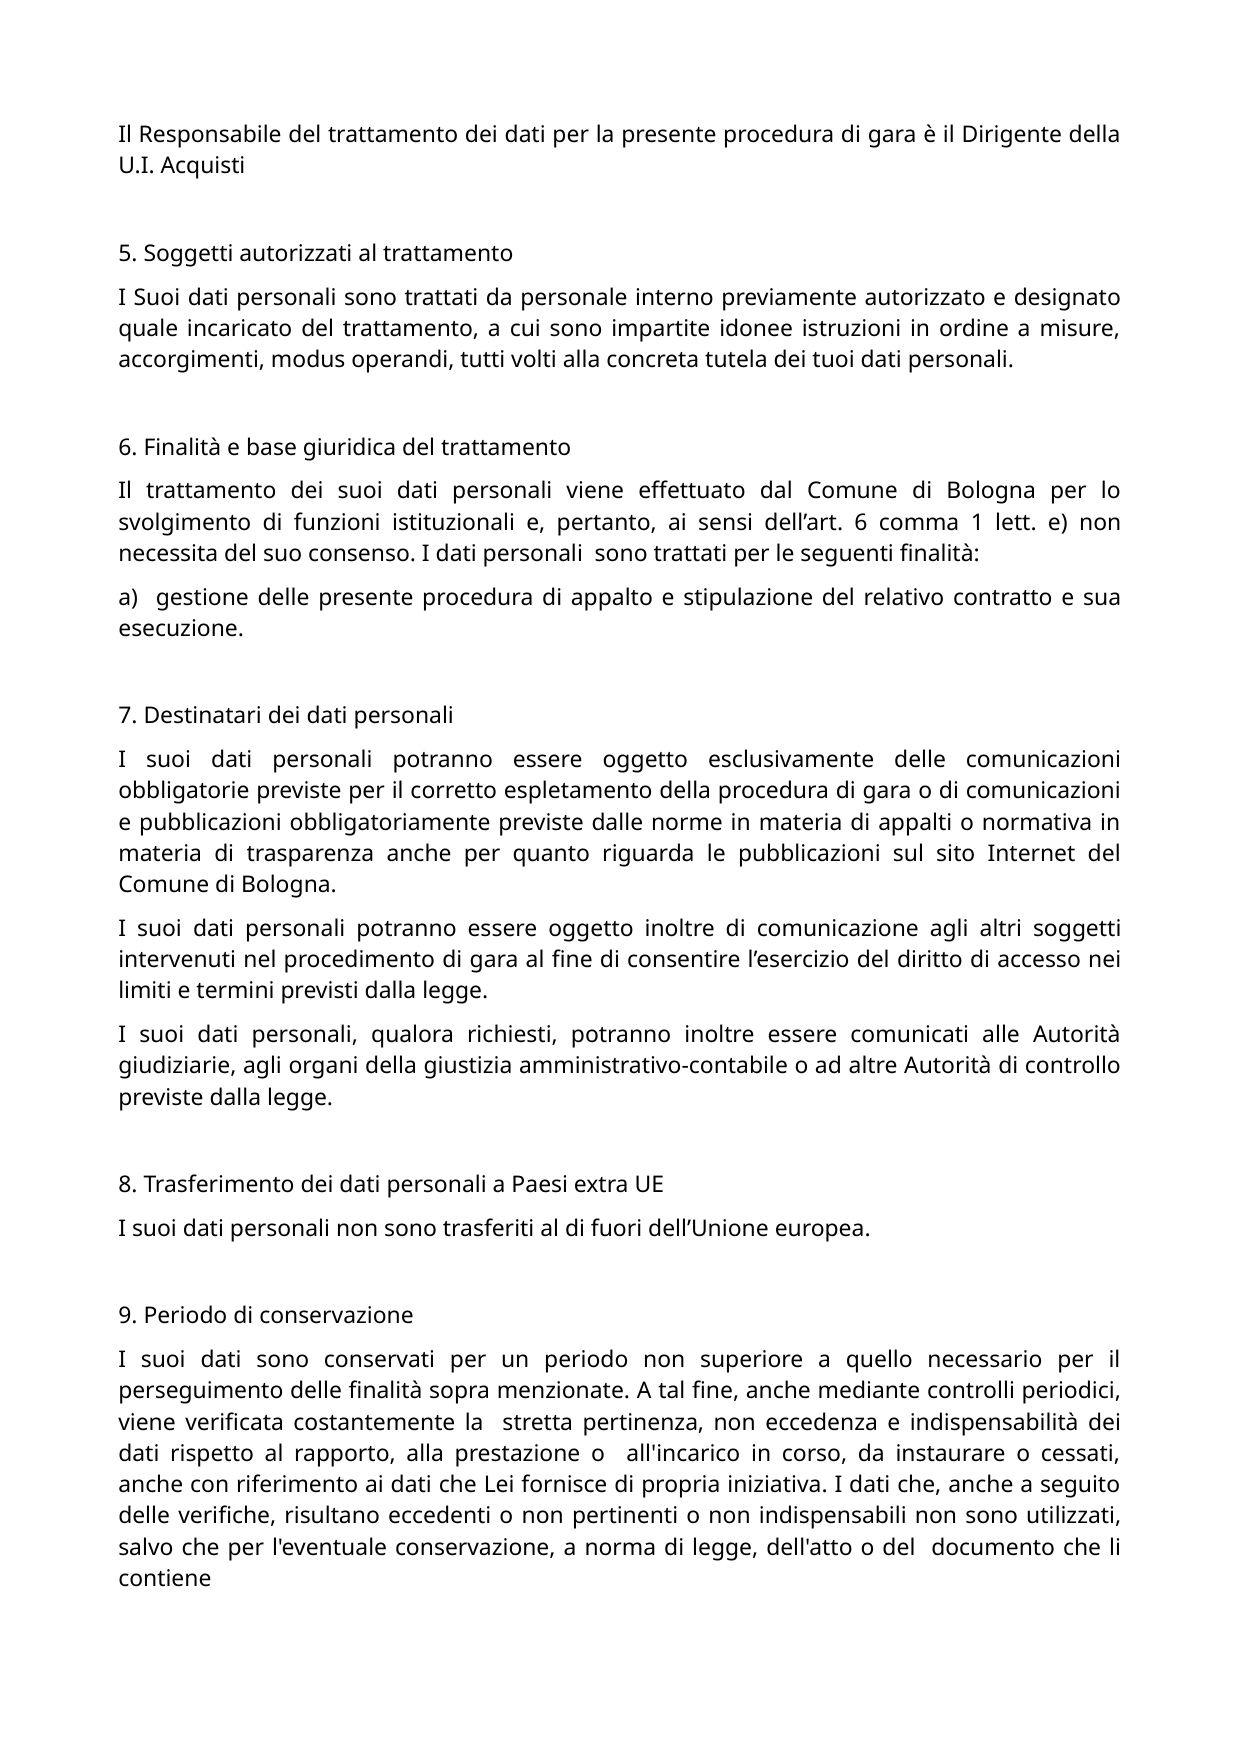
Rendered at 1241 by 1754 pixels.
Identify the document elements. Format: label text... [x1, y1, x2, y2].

text 5. Soggetti autorizzati al trattamento [118, 237, 1122, 268]
text Il Responsabile del trattamento dei dati per la presente procedura di gara è il Dirigente della U.I. Acquisti [118, 118, 1122, 181]
text Il trattamento dei suoi dati personali viene effettuato dal Comune di Bologna per lo svolgimento di funzioni istituzionali e, pertanto, ai sensi dell’art. 6 comma 1 lett. e) non necessita del suo consenso. I dati personali sono trattati per le seguenti finalità: [118, 474, 1122, 568]
text 9. Periodo di conservazione [118, 1299, 1122, 1331]
text a) gestione delle presente procedura di appalto e stipulazione del relativo contratto e sua esecuzione. [118, 581, 1122, 643]
text I suoi dati personali, qualora richiesti, potranno inoltre essere comunicati alle Autorità giudiziarie, agli organi della giustizia amministrativo-contabile o ad altre Autorità di controllo previste dalla legge. [118, 1018, 1122, 1112]
text I suoi dati personali non sono trasferiti al di fuori dell’Unione europea. [118, 1212, 1122, 1243]
text 6. Finalità e base giuridica del trattamento [118, 431, 1122, 462]
text I Suoi dati personali sono trattati da personale interno previamente autorizzato e designato quale incaricato del trattamento, a cui sono impartite idonee istruzioni in ordine a misure, accorgimenti, modus operandi, tutti volti alla concreta tutela dei tuoi dati personali. [118, 281, 1122, 374]
text I suoi dati personali potranno essere oggetto esclusivamente delle comunicazioni obbligatorie previste per il corretto espletamento della procedura di gara o di comunicazioni e pubblicazioni obbligatoriamente previste dalle norme in materia di appalti o normativa in materia di trasparenza anche per quanto riguarda le pubblicazioni sul sito Internet del Comune di Bologna. [118, 743, 1122, 899]
text 7. Destinatari dei dati personali [118, 699, 1122, 731]
text I suoi dati sono conservati per un periodo non superiore a quello necessario per il perseguimento delle finalità sopra menzionate. A tal fine, anche mediante controlli periodici, viene verificata costantemente la stretta pertinenza, non eccedenza e indispensabilità dei dati rispetto al rapporto, alla prestazione o all'incarico in corso, da instaurare o cessati, anche con riferimento ai dati che Lei fornisce di propria iniziativa. I dati che, anche a seguito delle verifiche, risultano eccedenti o non pertinenti o non indispensabili non sono utilizzati, salvo che per l'eventuale conservazione, a norma di legge, dell'atto o del documento che li contiene [118, 1343, 1122, 1593]
text 8. Trasferimento dei dati personali a Paesi extra UE [118, 1168, 1122, 1199]
text I suoi dati personali potranno essere oggetto inoltre di comunicazione agli altri soggetti intervenuti nel procedimento di gara al fine di consentire l’esercizio del diritto di accesso nei limiti e termini previsti dalla legge. [118, 912, 1122, 1006]
